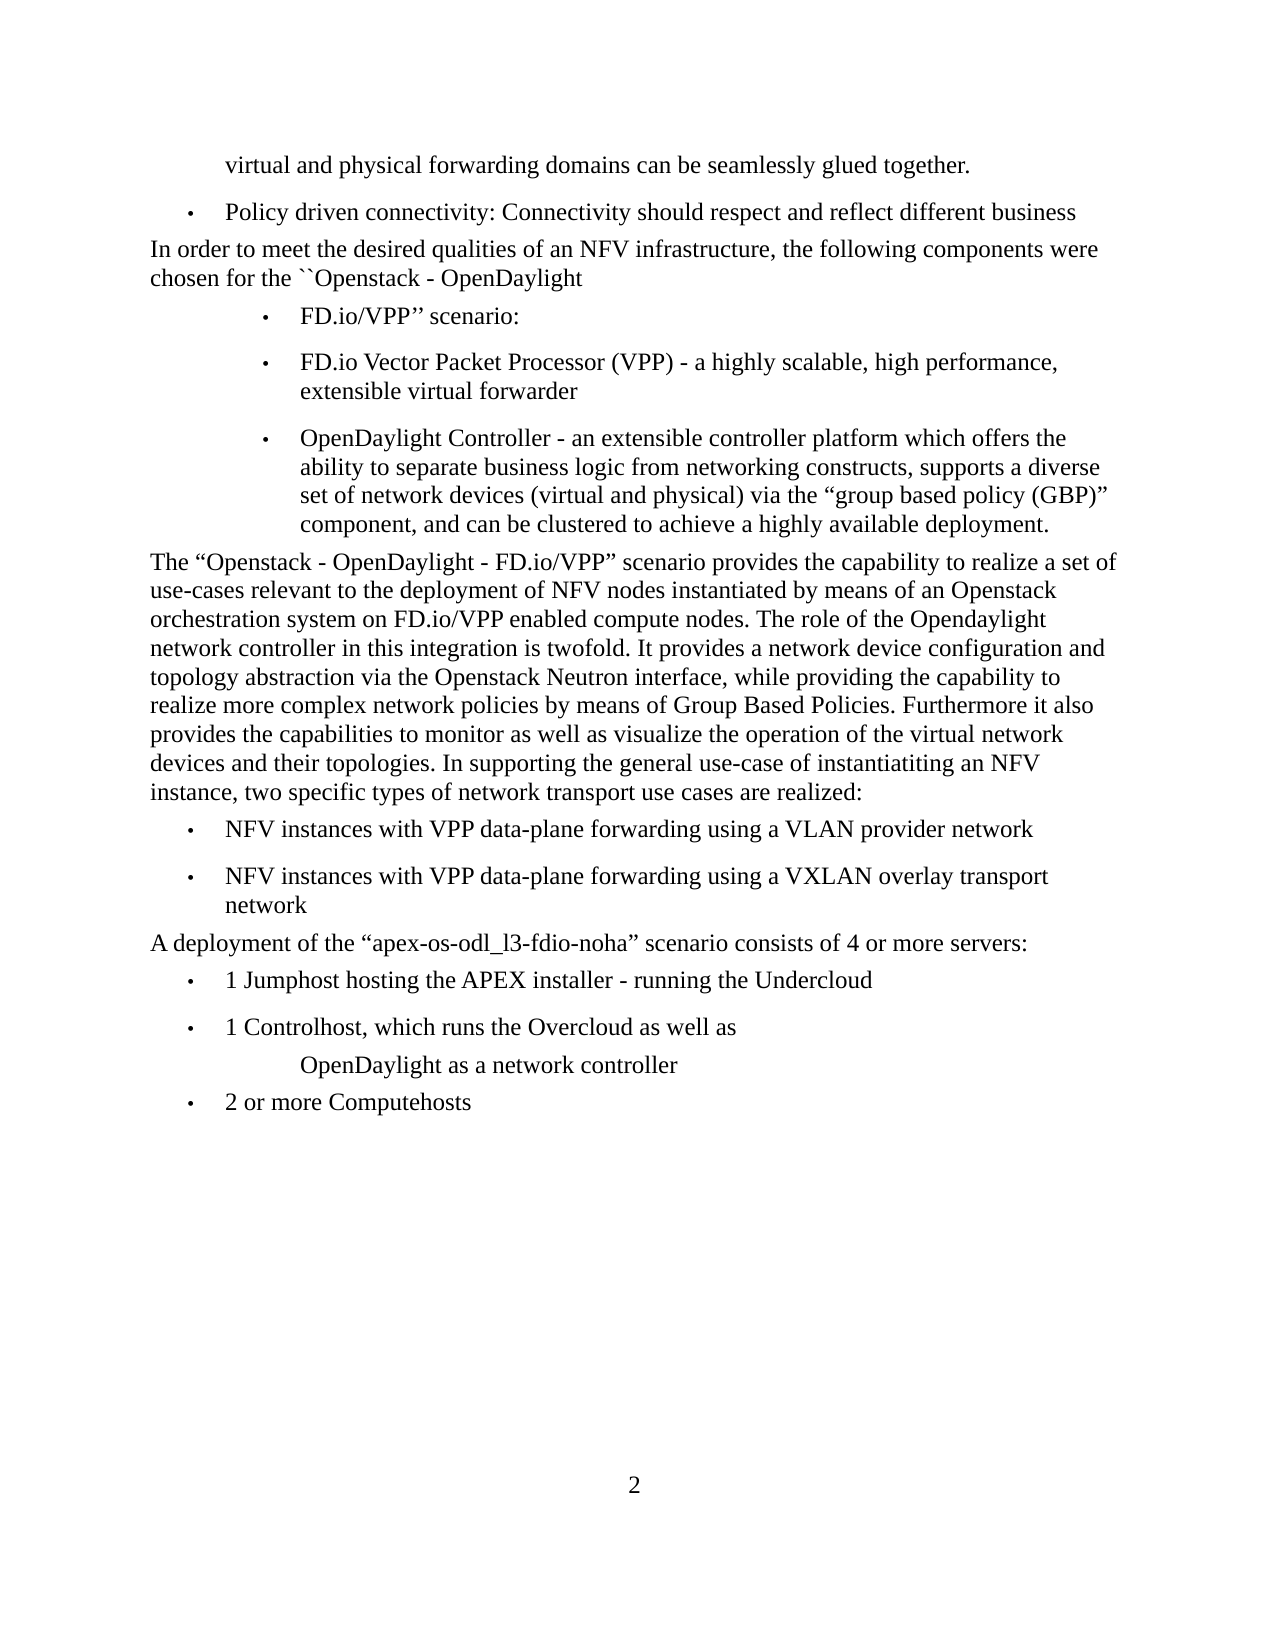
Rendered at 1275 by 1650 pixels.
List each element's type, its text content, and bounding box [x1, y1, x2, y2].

text The “Openstack - OpenDaylight - FD.io/VPP” scenario provides the capability to realize a set of use-cases relevant to the deployment of NFV nodes instantiated by means of an Openstack orchestration system on FD.io/VPP enabled compute nodes. The role of the Opendaylight network controller in this integration is twofold. It provides a network device configuration and topology abstraction via the Openstack Neutron interface, while providing the capability to realize more complex network policies by means of Group Based Policies. Furthermore it also provides the capabilities to monitor as well as visualize the operation of the virtual network devices and their topologies. In supporting the general use-case of instantiatiting an NFV instance, two specific types of network transport use cases are realized: [150, 547, 1125, 806]
list OpenDaylight Controller - an extensible controller platform which offers the ability to separate business logic from networking constructs, supports a diverse set of network devices (virtual and physical) via the “group based policy (GBP)” component, and can be clustered to achieve a highly available deployment. [262, 423, 1125, 538]
list FD.io Vector Packet Processor (VPP) - a highly scalable, high performance, extensible virtual forwarder [262, 347, 1125, 405]
text In order to meet the desired qualities of an NFV infrastructure, the following components were chosen for the ``Openstack - OpenDaylight [150, 234, 1125, 292]
list 1 Controlhost, which runs the Overcloud as well as [187, 1012, 1125, 1041]
list virtual and physical forwarding domains can be seamlessly glued together. [187, 150, 1125, 179]
list 2 or more Computehosts [187, 1087, 1125, 1116]
text A deployment of the “apex-os-odl_l3-fdio-noha” scenario consists of 4 or more servers: [150, 928, 1125, 956]
list NFV instances with VPP data-plane forwarding using a VLAN provider network [187, 814, 1125, 843]
list FD.io/VPP’’ scenario: [262, 301, 1125, 329]
list Policy driven connectivity: Connectivity should respect and reflect different business [187, 197, 1125, 225]
list NFV instances with VPP data-plane forwarding using a VXLAN overlay transport network [187, 861, 1125, 919]
list OpenDaylight as a network controller [262, 1050, 1125, 1078]
list 1 Jumphost hosting the APEX installer - running the Undercloud [187, 965, 1125, 994]
